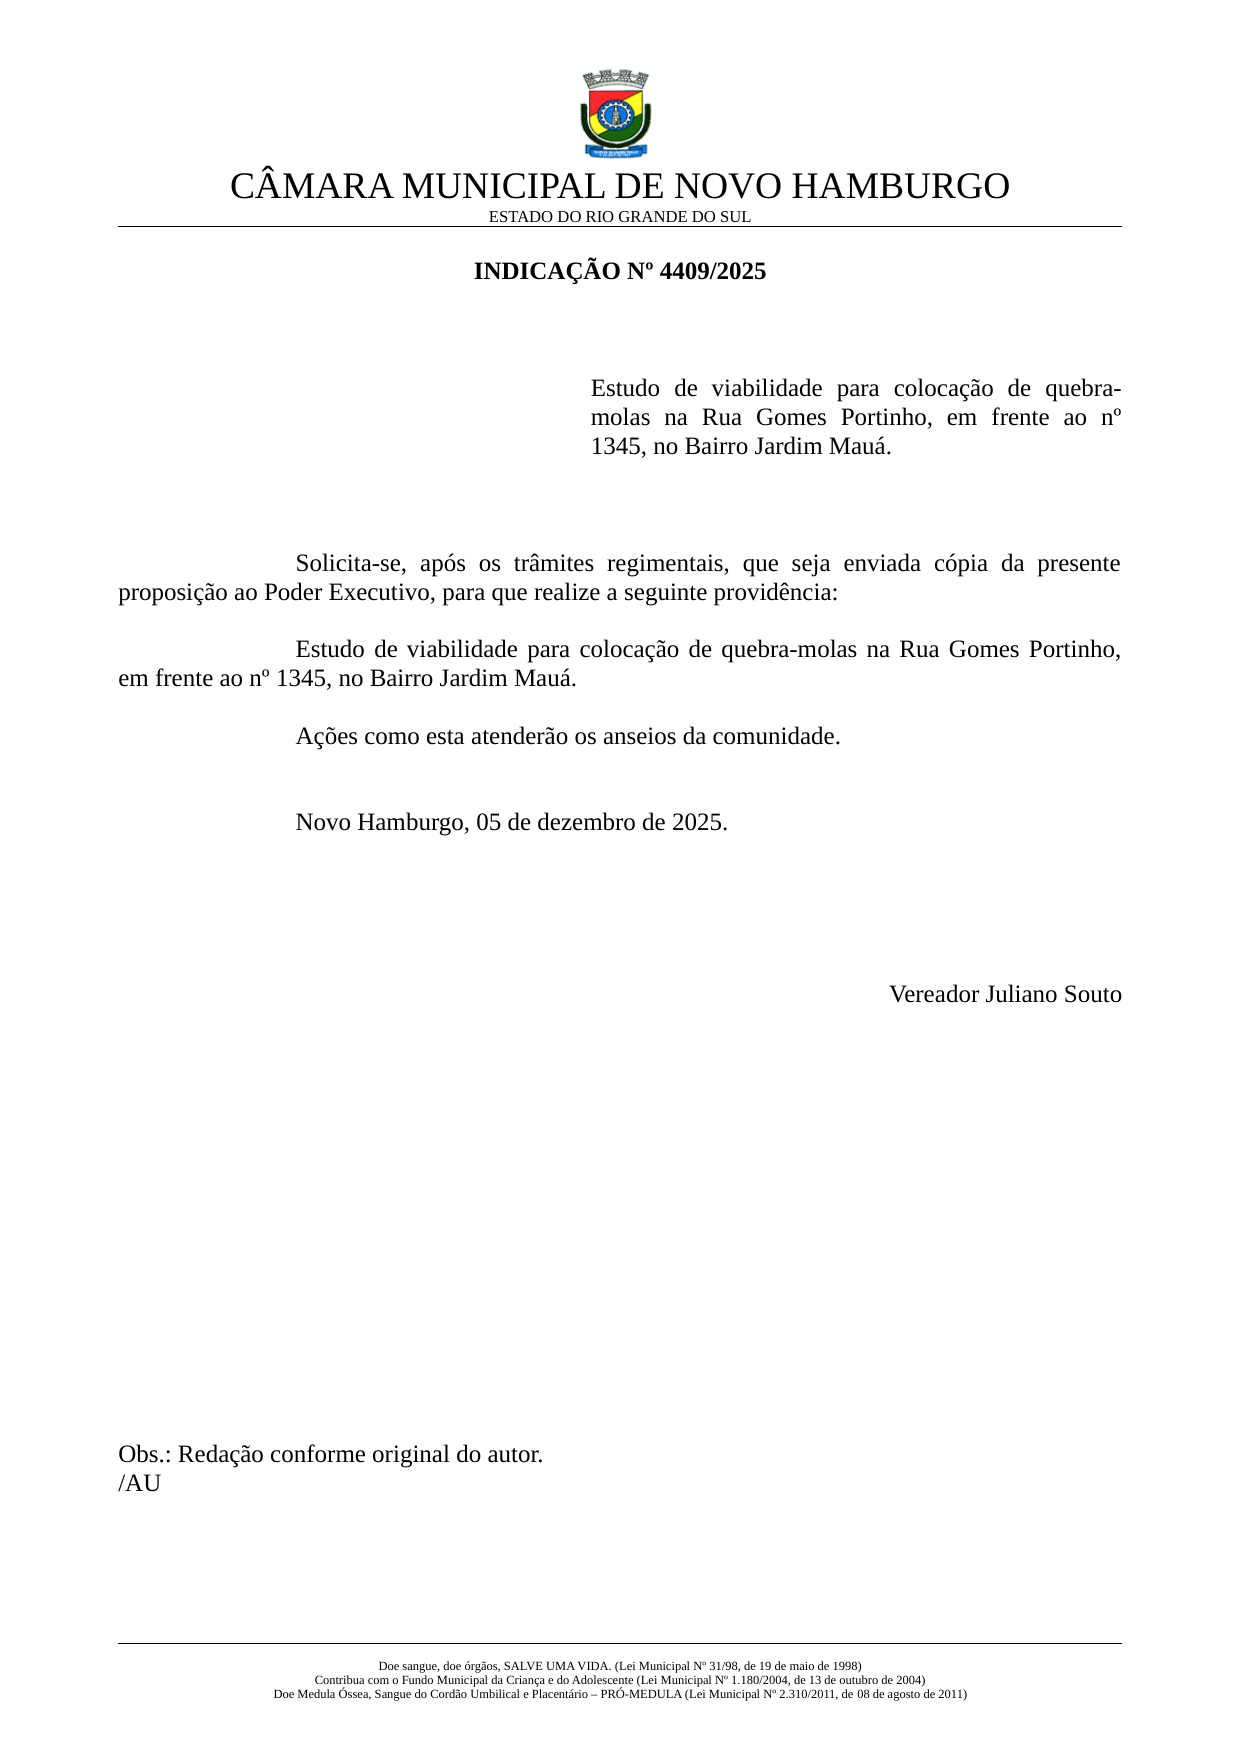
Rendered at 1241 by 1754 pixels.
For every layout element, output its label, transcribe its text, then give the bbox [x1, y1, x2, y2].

text Novo Hamburgo, 05 de dezembro de 2025. [118, 807, 1122, 836]
text INDICAÇÃO Nº 4409/2025 [118, 256, 1122, 285]
picture [574, 62, 655, 163]
text Ações como esta atenderão os anseios da comunidade. [118, 721, 1122, 749]
text Vereador Juliano Souto [118, 979, 1122, 1008]
text Solicita-se, após os trâmites regimentais, que seja enviada cópia da presente proposição ao Poder Executivo, para que realize a seguinte providência: [118, 548, 1122, 606]
list Estudo de viabilidade para colocação de quebra-molas na Rua Gomes Portinho, em frente ao nº 1345, no Bairro Jardim Mauá. [591, 373, 1122, 460]
text Obs.: Redação conforme original do autor. [118, 1439, 1122, 1468]
text Estudo de viabilidade para colocação de quebra-molas na Rua Gomes Portinho, em frente ao nº 1345, no Bairro Jardim Mauá. [118, 634, 1122, 692]
text /AU [118, 1468, 1122, 1497]
